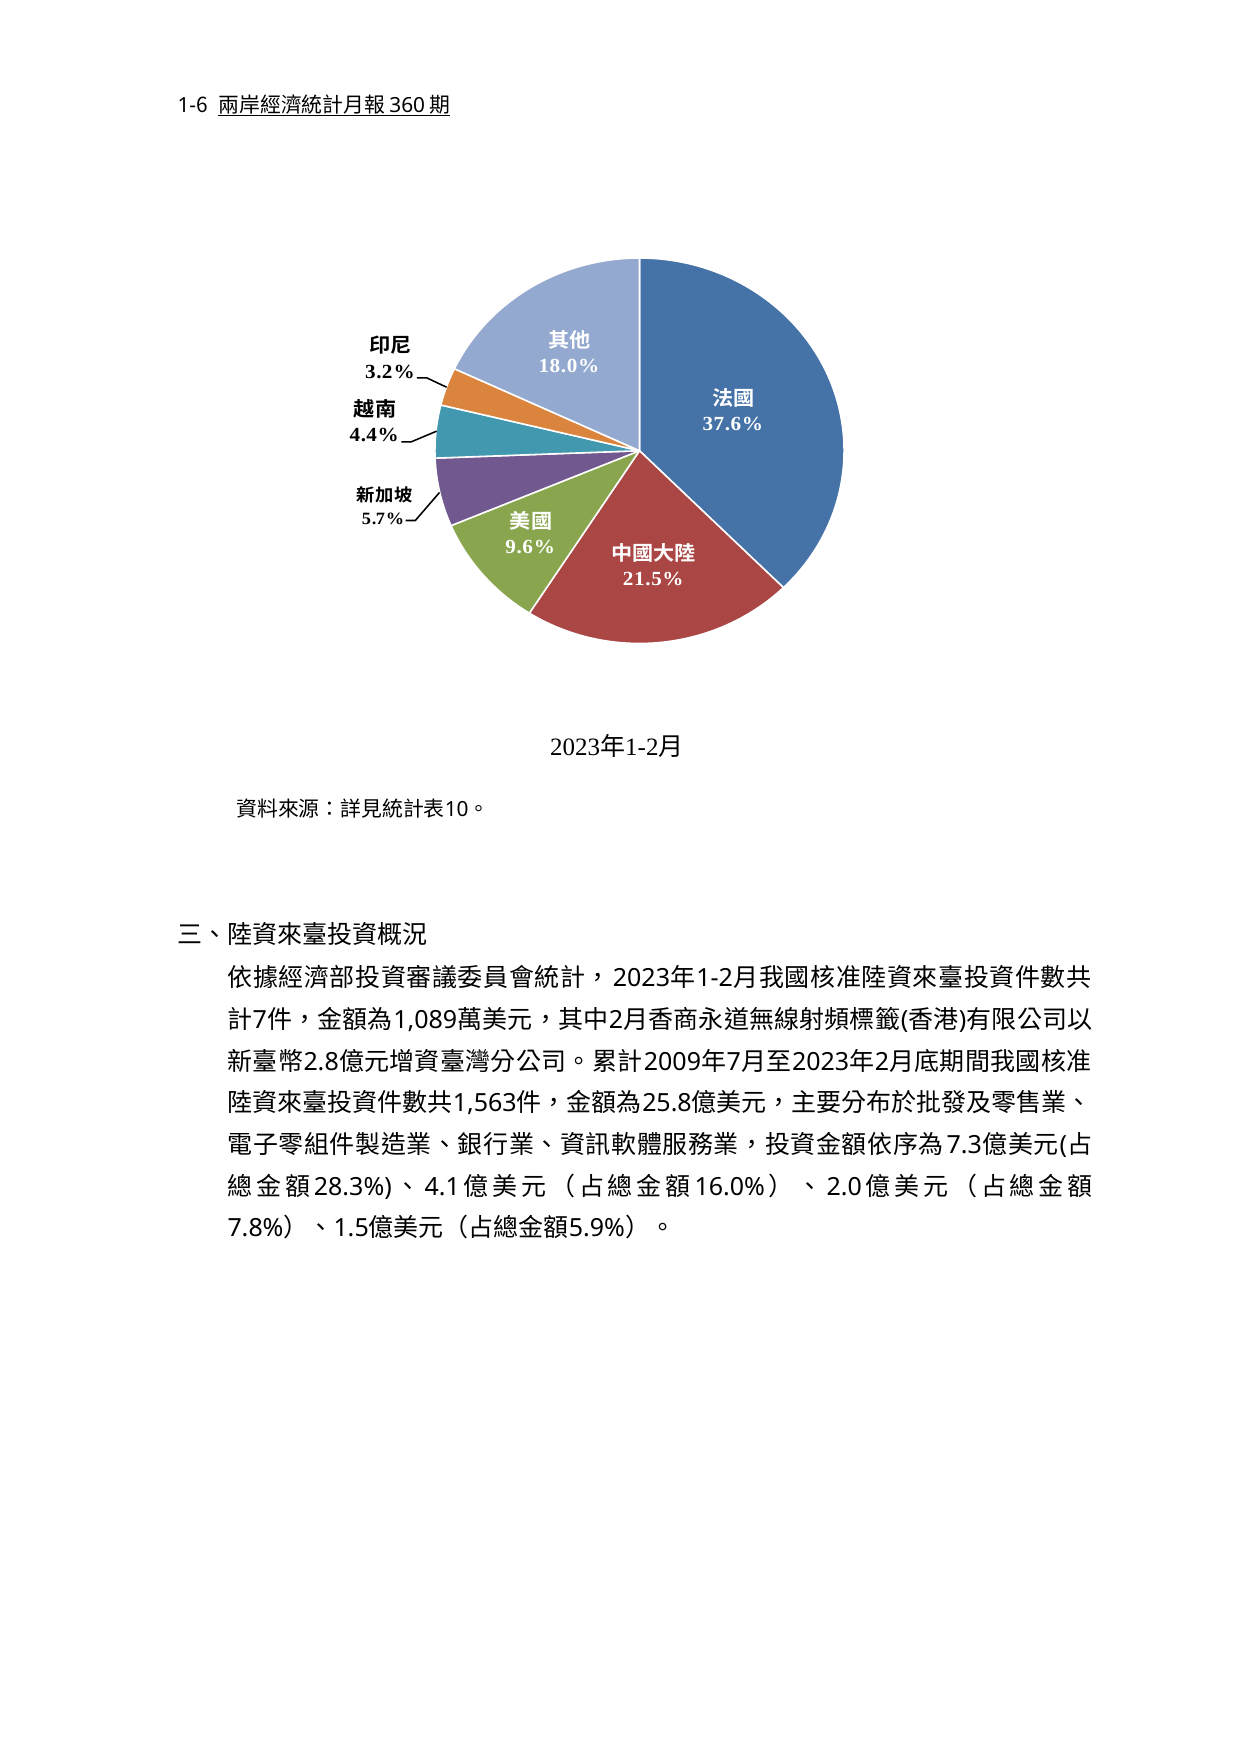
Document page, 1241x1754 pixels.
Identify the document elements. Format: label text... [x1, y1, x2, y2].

subtitle 2023年1-2月 [146, 703, 1087, 766]
text 依據經濟部投資審議委員會統計，2023年1-2月我國核准陸資來臺投資件數共計7件，金額為1,089萬美元，其中2月香商永道無線射頻標籤(香港)有限公司以新臺幣2.8億元增資臺灣分公司。累計2009年7月至2023年2月底期間我國核准陸資來臺投資件數共1,563件，金額為25.8億美元，主要分布於批發及零售業、電子零組件製造業、銀行業、資訊軟體服務業，投資金額依序為7.3億美元(占總金額28.3%)、4.1億美元（占總金額16.0%）、2.0億美元（占總金額7.8%）、1.5億美元（占總金額5.9%）。 [227, 953, 1093, 1245]
text 三、陸資來臺投資概況 [177, 891, 1087, 953]
text 資料來源：詳見統計表10。 [177, 766, 1087, 828]
